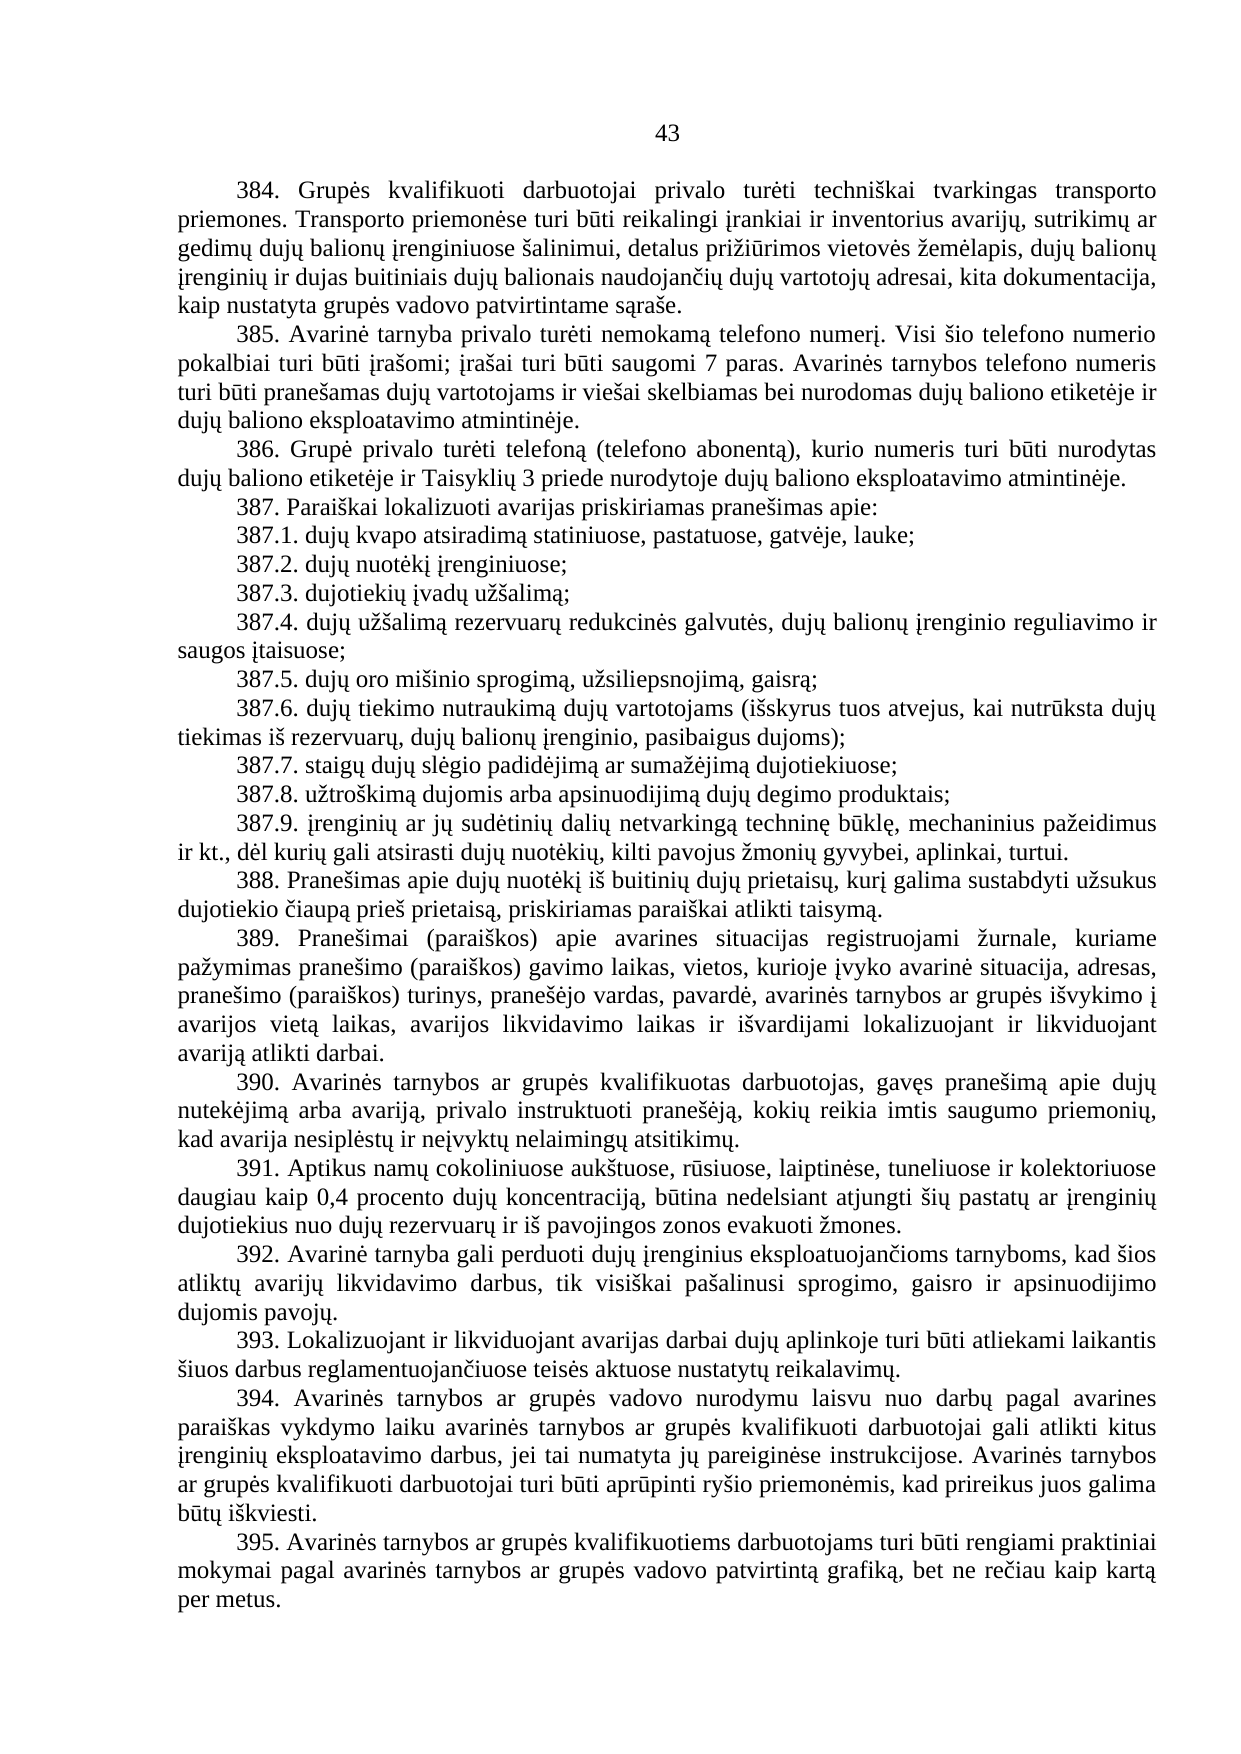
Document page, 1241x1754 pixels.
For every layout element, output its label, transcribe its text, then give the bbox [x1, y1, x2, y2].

text 387.9. įrenginių ar jų sudėtinių dalių netvarkingą techninę būklę, mechaninius pažeidimus ir kt., dėl kurių gali atsirasti dujų nuotėkių, kilti pavojus žmonių gyvybei, aplinkai, turtui. [177, 808, 1157, 866]
text 387.1. dujų kvapo atsiradimą statiniuose, pastatuose, gatvėje, lauke; [177, 521, 1157, 549]
text 387.5. dujų oro mišinio sprogimą, užsiliepsnojimą, gaisrą; [177, 664, 1157, 693]
text 390. Avarinės tarnybos ar grupės kvalifikuotas darbuotojas, gavęs pranešimą apie dujų nutekėjimą arba avariją, privalo instruktuoti pranešėją, kokių reikia imtis saugumo priemonių, kad avarija nesiplėstų ir neįvyktų nelaimingų atsitikimų. [177, 1067, 1157, 1153]
text 387.8. užtroškimą dujomis arba apsinuodijimą dujų degimo produktais; [177, 779, 1157, 808]
text 389. Pranešimai (paraiškos) apie avarines situacijas registruojami žurnale, kuriame pažymimas pranešimo (paraiškos) gavimo laikas, vietos, kurioje įvyko avarinė situacija, adresas, pranešimo (paraiškos) turinys, pranešėjo vardas, pavardė, avarinės tarnybos ar grupės išvykimo į avarijos vietą laikas, avarijos likvidavimo laikas ir išvardijami lokalizuojant ir likviduojant avariją atlikti darbai. [177, 923, 1157, 1067]
text 384. Grupės kvalifikuoti darbuotojai privalo turėti techniškai tvarkingas transporto priemones. Transporto priemonėse turi būti reikalingi įrankiai ir inventorius avarijų, sutrikimų ar gedimų dujų balionų įrenginiuose šalinimui, detalus prižiūrimos vietovės žemėlapis, dujų balionų įrenginių ir dujas buitiniais dujų balionais naudojančių dujų vartotojų adresai, kita dokumentacija, kaip nustatyta grupės vadovo patvirtintame sąraše. [177, 176, 1157, 319]
text 385. Avarinė tarnyba privalo turėti nemokamą telefono numerį. Visi šio telefono numerio pokalbiai turi būti įrašomi; įrašai turi būti saugomi 7 paras. Avarinės tarnybos telefono numeris turi būti pranešamas dujų vartotojams ir viešai skelbiamas bei nurodomas dujų baliono etiketėje ir dujų baliono eksploatavimo atmintinėje. [177, 319, 1157, 434]
text 392. Avarinė tarnyba gali perduoti dujų įrenginius eksploatuojančioms tarnyboms, kad šios atliktų avarijų likvidavimo darbus, tik visiškai pašalinusi sprogimo, gaisro ir apsinuodijimo dujomis pavojų. [177, 1239, 1157, 1326]
text 387. Paraiškai lokalizuoti avarijas priskiriamas pranešimas apie: [177, 492, 1157, 521]
text 386. Grupė privalo turėti telefoną (telefono abonentą), kurio numeris turi būti nurodytas dujų baliono etiketėje ir Taisyklių 3 priede nurodytoje dujų baliono eksploatavimo atmintinėje. [177, 434, 1157, 492]
text 393. Lokalizuojant ir likviduojant avarijas darbai dujų aplinkoje turi būti atliekami laikantis šiuos darbus reglamentuojančiuose teisės aktuose nustatytų reikalavimų. [177, 1326, 1157, 1383]
text 388. Pranešimas apie dujų nuotėkį iš buitinių dujų prietaisų, kurį galima sustabdyti užsukus dujotiekio čiaupą prieš prietaisą, priskiriamas paraiškai atlikti taisymą. [177, 866, 1157, 923]
text 387.7. staigų dujų slėgio padidėjimą ar sumažėjimą dujotiekiuose; [177, 751, 1157, 779]
text 394. Avarinės tarnybos ar grupės vadovo nurodymu laisvu nuo darbų pagal avarines paraiškas vykdymo laiku avarinės tarnybos ar grupės kvalifikuoti darbuotojai gali atlikti kitus įrenginių eksploatavimo darbus, jei tai numatyta jų pareiginėse instrukcijose. Avarinės tarnybos ar grupės kvalifikuoti darbuotojai turi būti aprūpinti ryšio priemonėmis, kad prireikus juos galima būtų iškviesti. [177, 1383, 1157, 1527]
text 391. Aptikus namų cokoliniuose aukštuose, rūsiuose, laiptinėse, tuneliuose ir kolektoriuose daugiau kaip 0,4 procento dujų koncentraciją, būtina nedelsiant atjungti šių pastatų ar įrenginių dujotiekius nuo dujų rezervuarų ir iš pavojingos zonos evakuoti žmones. [177, 1153, 1157, 1239]
text 387.3. dujotiekių įvadų užšalimą; [177, 578, 1157, 607]
text 387.6. dujų tiekimo nutraukimą dujų vartotojams (išskyrus tuos atvejus, kai nutrūksta dujų tiekimas iš rezervuarų, dujų balionų įrenginio, pasibaigus dujoms); [177, 693, 1157, 751]
text 387.2. dujų nuotėkį įrenginiuose; [177, 549, 1157, 578]
text 395. Avarinės tarnybos ar grupės kvalifikuotiems darbuotojams turi būti rengiami praktiniai mokymai pagal avarinės tarnybos ar grupės vadovo patvirtintą grafiką, bet ne rečiau kaip kartą per metus. [177, 1527, 1157, 1613]
text 387.4. dujų užšalimą rezervuarų redukcinės galvutės, dujų balionų įrenginio reguliavimo ir saugos įtaisuose; [177, 607, 1157, 664]
